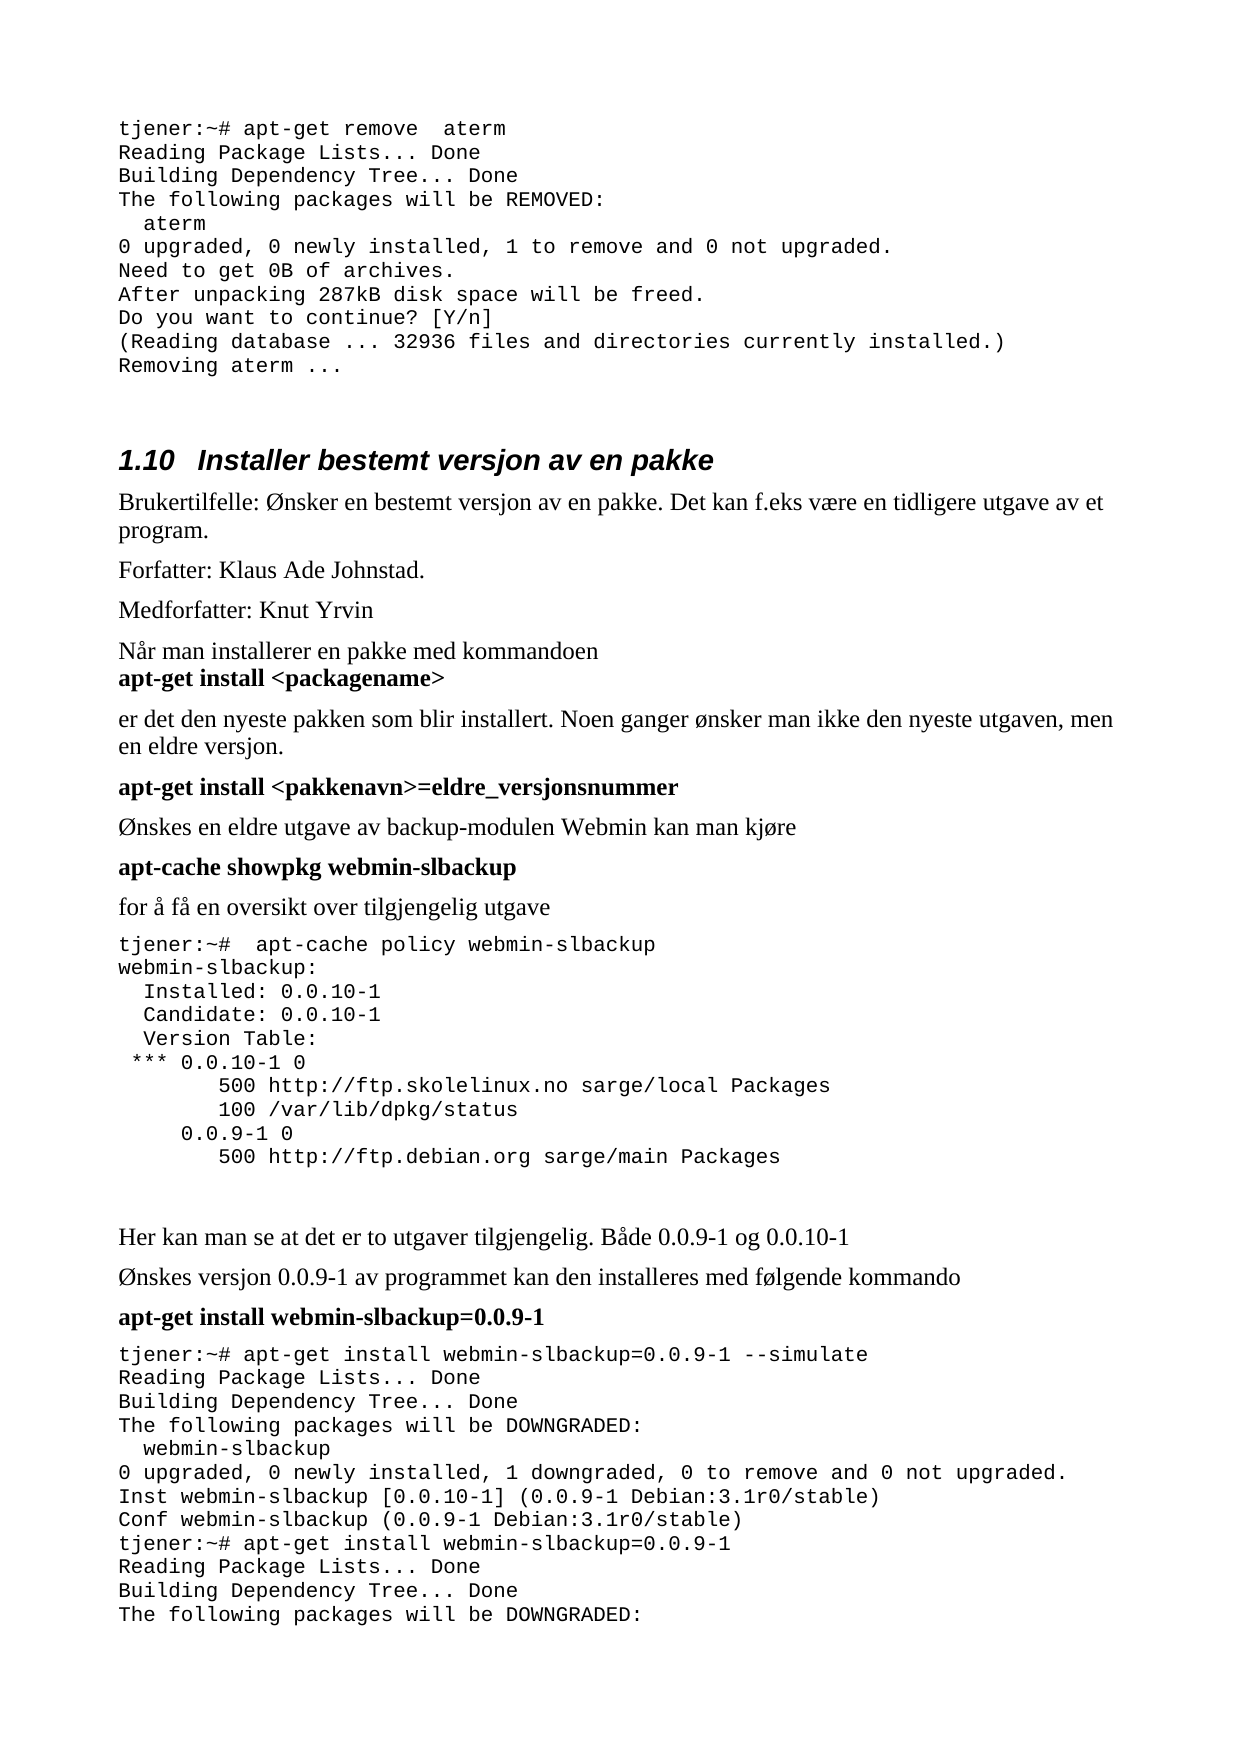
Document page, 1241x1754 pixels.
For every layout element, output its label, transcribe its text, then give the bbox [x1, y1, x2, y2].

text 500 http://ftp.skolelinux.no sarge/local Packages [118, 1075, 1122, 1099]
text Ønskes en eldre utgave av backup-modulen Webmin kan man kjøre [118, 813, 1122, 841]
text *** 0.0.10-1 0 [118, 1052, 1122, 1075]
text Version Table: [118, 1028, 1122, 1052]
text 500 http://ftp.debian.org sarge/main Packages [118, 1146, 1122, 1170]
text Conf webmin-slbackup (0.0.9-1 Debian:3.1r0/stable) [118, 1509, 1122, 1533]
text Reading Package Lists... Done [118, 1557, 1122, 1580]
subtitle Installer bestemt versjon av en pakke [118, 443, 1122, 476]
text tjener:~# apt-cache policy webmin-slbackup [118, 933, 1122, 957]
text apt-get install <pakkenavn>=eldre_versjonsnummer [118, 773, 1122, 800]
text 0.0.9-1 0 [118, 1123, 1122, 1146]
text apt-cache showpkg webmin-slbackup [118, 853, 1122, 881]
text 0 upgraded, 0 newly installed, 1 to remove and 0 not upgraded. [118, 236, 1122, 260]
text (Reading database ... 32936 files and directories currently installed.) [118, 331, 1122, 354]
text Inst webmin-slbackup [0.0.10-1] (0.0.9-1 Debian:3.1r0/stable) [118, 1486, 1122, 1509]
text apt-get install webmin-slbackup=0.0.9-1 [118, 1303, 1122, 1331]
text The following packages will be DOWNGRADED: [118, 1604, 1122, 1627]
text Candidate: 0.0.10-1 [118, 1004, 1122, 1028]
text apt-get install <packagename> [118, 664, 1122, 692]
text er det den nyeste pakken som blir installert. Noen ganger ønsker man ikke den nyeste utgaven, men en eldre versjon. [118, 705, 1122, 760]
text Removing aterm ... [118, 354, 1122, 378]
text tjener:~# apt-get install webmin-slbackup=0.0.9-1 [118, 1533, 1122, 1557]
text Ønskes versjon 0.0.9-1 av programmet kan den installeres med følgende kommando [118, 1263, 1122, 1291]
text Reading Package Lists... Done [118, 142, 1122, 165]
text Need to get 0B of archives. [118, 260, 1122, 284]
text Building Dependency Tree... Done [118, 1391, 1122, 1415]
text The following packages will be DOWNGRADED: [118, 1415, 1122, 1438]
text Brukertilfelle: Ønsker en bestemt versjon av en pakke. Det kan f.eks være en tidligere utgave av et program. [118, 488, 1122, 544]
text for å få en oversikt over tilgjengelig utgave [118, 893, 1122, 921]
text Forfatter: Klaus Ade Johnstad. [118, 556, 1122, 584]
text Building Dependency Tree... Done [118, 1580, 1122, 1604]
text 0 upgraded, 0 newly installed, 1 downgraded, 0 to remove and 0 not upgraded. [118, 1462, 1122, 1486]
text Reading Package Lists... Done [118, 1367, 1122, 1391]
text Når man installerer en pakke med kommandoen [118, 637, 1122, 664]
text webmin-slbackup: [118, 957, 1122, 981]
text After unpacking 287kB disk space will be freed. [118, 284, 1122, 307]
text Installed: 0.0.10-1 [118, 981, 1122, 1004]
text tjener:~# apt-get install webmin-slbackup=0.0.9-1 --simulate [118, 1344, 1122, 1367]
text aterm [118, 213, 1122, 236]
text Her kan man se at det er to utgaver tilgjengelig. Både 0.0.9-1 og 0.0.10-1 [118, 1223, 1122, 1251]
text Building Dependency Tree... Done [118, 165, 1122, 189]
text Do you want to continue? [Y/n] [118, 307, 1122, 331]
text 100 /var/lib/dpkg/status [118, 1099, 1122, 1123]
text Medforfatter: Knut Yrvin [118, 597, 1122, 624]
text webmin-slbackup [118, 1438, 1122, 1462]
text tjener:~# apt-get remove aterm [118, 118, 1122, 142]
text The following packages will be REMOVED: [118, 189, 1122, 213]
